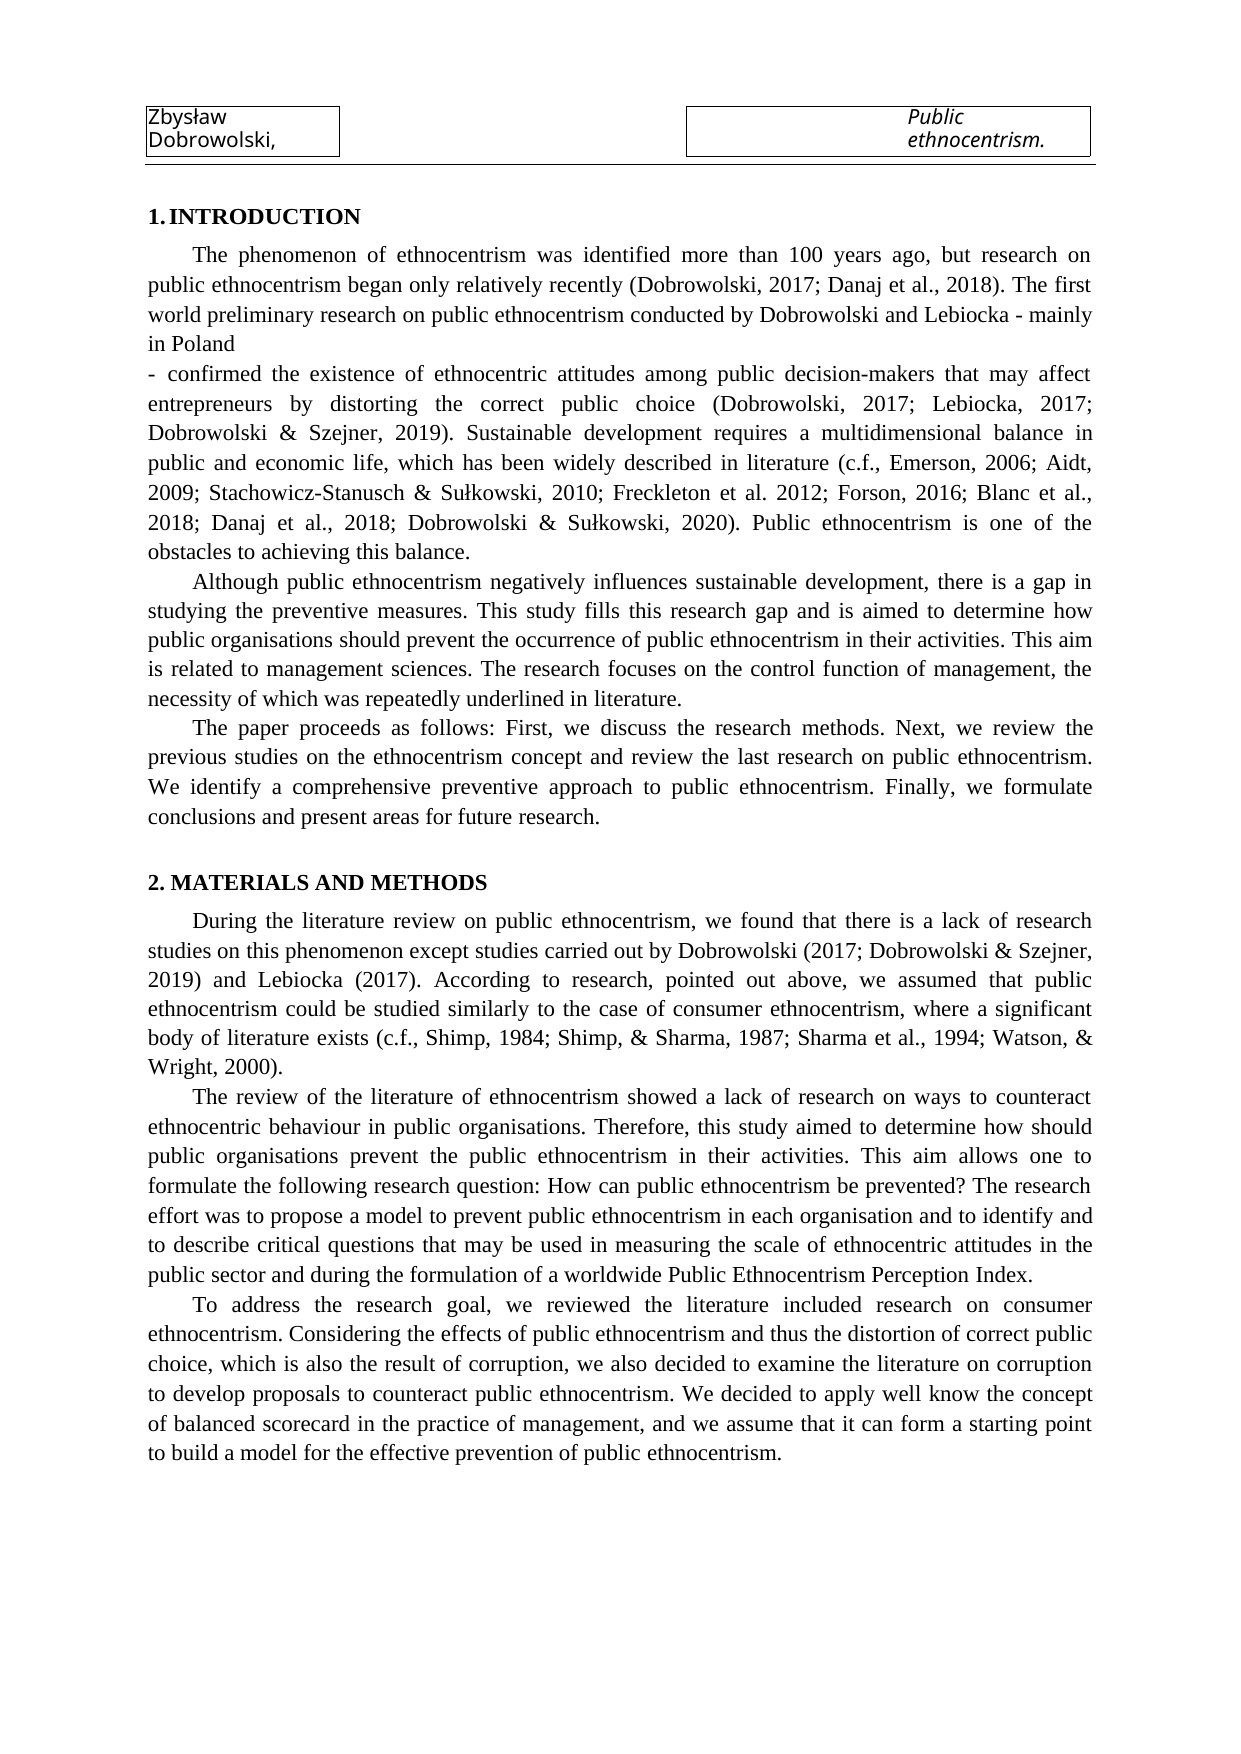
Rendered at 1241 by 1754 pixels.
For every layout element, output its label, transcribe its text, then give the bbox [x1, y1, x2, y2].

list confirmed the existence of ethnocentric attitudes among public decision-makers that may affect entrepreneurs by distorting the correct public choice (Dobrowolski, 2017; Lebiocka, 2017; Dobrowolski & Szejner, 2019). Sustainable development requires a multidimensional balance in public and economic life, which has been widely described in literature (c.f., Emerson, 2006; Aidt, 2009; Stachowicz-Stanusch & Sułkowski, 2010; Freckleton et al. 2012; Forson, 2016; Blanc et al., 2018; Danaj et al., 2018; Dobrowolski & Sułkowski, 2020). Public ethnocentrism is one of the obstacles to achieving this balance. [148, 360, 1093, 564]
text The review of the literature of ethnocentrism showed a lack of research on ways to counteract ethnocentric behaviour in public organisations. Therefore, this study aimed to determine how should public organisations prevent the public ethnocentrism in their activities. This aim allows one to formulate the following research question: How can public ethnocentrism be prevented? The research effort was to propose a model to prevent public ethnocentrism in each organisation and to identify and to describe critical questions that may be used in measuring the scale of ethnocentric attitudes in the public sector and during the formulation of a worldwide Public Ethnocentrism Perception Index. [148, 1083, 1093, 1287]
text Although public ethnocentrism negatively influences sustainable development, there is a gap in studying the preventive measures. This study fills this research gap and is aimed to determine how public organisations should prevent the occurrence of public ethnocentrism in their activities. This aim is related to management sciences. The research focuses on the control function of management, the necessity of which was repeatedly underlined in literature. [148, 568, 1093, 711]
text The phenomenon of ethnocentrism was identified more than 100 years ago, but research on public ethnocentrism began only relatively recently (Dobrowolski, 2017; Danaj et al., 2018). The first world preliminary research on public ethnocentrism conducted by Dobrowolski and Lebiocka - mainly in Poland [148, 241, 1093, 357]
text To address the research goal, we reviewed the literature included research on consumer ethnocentrism. Considering the effects of public ethnocentrism and thus the distortion of correct public choice, which is also the result of corruption, we also decided to examine the literature on corruption to develop proposals to counteract public ethnocentrism. We decided to apply well know the concept of balanced scorecard in the practice of management, and we assume that it can form a starting point to build a model for the effective prevention of public ethnocentrism. [148, 1291, 1093, 1466]
subtitle MATERIALS AND METHODS [148, 869, 1240, 896]
text The paper proceeds as follows: First, we discuss the research methods. Next, we review the previous studies on the ethnocentrism concept and review the last research on public ethnocentrism. We identify a comprehensive preventive approach to public ethnocentrism. Finally, we formulate conclusions and present areas for future research. [148, 714, 1093, 829]
text During the literature review on public ethnocentrism, we found that there is a lack of research studies on this phenomenon except studies carried out by Dobrowolski (2017; Dobrowolski & Szejner, 2019) and Lebiocka (2017). According to research, pointed out above, we assumed that public ethnocentrism could be studied similarly to the case of consumer ethnocentrism, where a significant body of literature exists (c.f., Shimp, 1984; Shimp, & Sharma, 1987; Sharma et al., 1994; Watson, & Wright, 2000). [148, 907, 1093, 1080]
subtitle INTRODUCTION [148, 203, 1240, 230]
